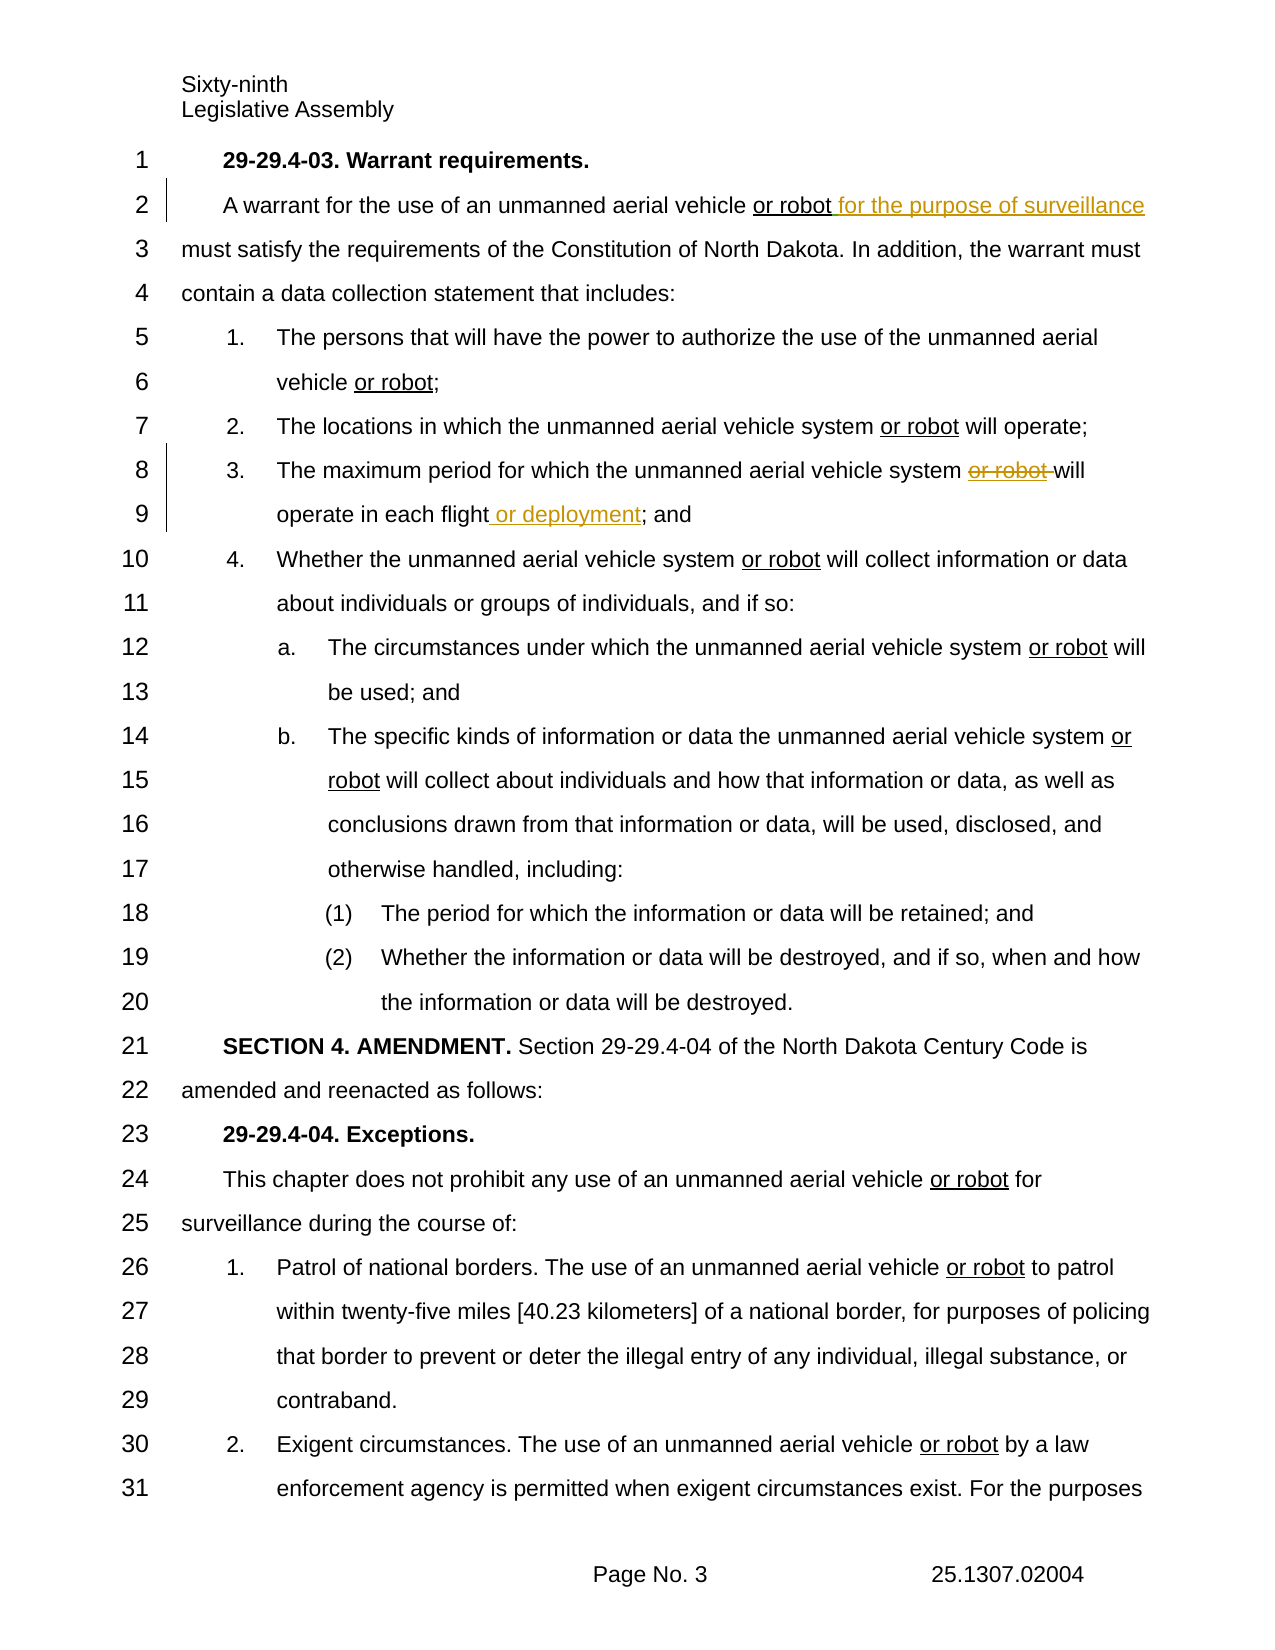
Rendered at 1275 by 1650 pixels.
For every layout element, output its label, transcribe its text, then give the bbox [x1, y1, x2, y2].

text 4. Whether the unmanned aerial vehicle system or robot will collect information or data about individuals or groups of individuals, and if so: [181, 532, 1154, 620]
text SECTION 4. AMENDMENT. Section 29‑29.4‑04 of the North Dakota Century Code is amended and reenacted as follows: [181, 1019, 1154, 1107]
subtitle 29‑29.4‑04. Exceptions. [181, 1107, 1154, 1152]
text (1) The period for which the information or data will be retained; and [181, 886, 1154, 930]
subtitle 29‑29.4‑03. Warrant requirements. [181, 133, 1154, 178]
text 2. Exigent circumstances. The use of an unmanned aerial vehicle or robot by a law enforcement agency is permitted when exigent circumstances exist. For the purposes [181, 1417, 1154, 1506]
text 2. The locations in which the unmanned aerial vehicle system or robot will operate; [181, 399, 1154, 443]
text b. The specific kinds of information or data the unmanned aerial vehicle system or robot will collect about individuals and how that information or data, as well as conclusions drawn from that information or data, will be used, disclosed, and otherwise handled, including: [181, 709, 1154, 886]
text A warrant for the use of an unmanned aerial vehicle or robot for the purpose of surveillance must satisfy the requirements of the Constitution of North Dakota. In addition, the warrant must contain a data collection statement that includes: [181, 178, 1154, 310]
text 1. The persons that will have the power to authorize the use of the unmanned aerial vehicle or robot; [181, 310, 1154, 399]
text (2) Whether the information or data will be destroyed, and if so, when and how the information or data will be destroyed. [181, 930, 1154, 1019]
text 1. Patrol of national borders. The use of an unmanned aerial vehicle or robot to patrol within twenty‑five miles [40.23 kilometers] of a national border, for purposes of policing that border to prevent or deter the illegal entry of any individual, illegal substance, or contraband. [181, 1240, 1154, 1417]
text a. The circumstances under which the unmanned aerial vehicle system or robot will be used; and [181, 620, 1154, 709]
text This chapter does not prohibit any use of an unmanned aerial vehicle or robot for surveillance during the course of: [181, 1152, 1154, 1240]
text 3. The maximum period for which the unmanned aerial vehicle system will operate in each flight or deployment; and [181, 443, 1154, 532]
